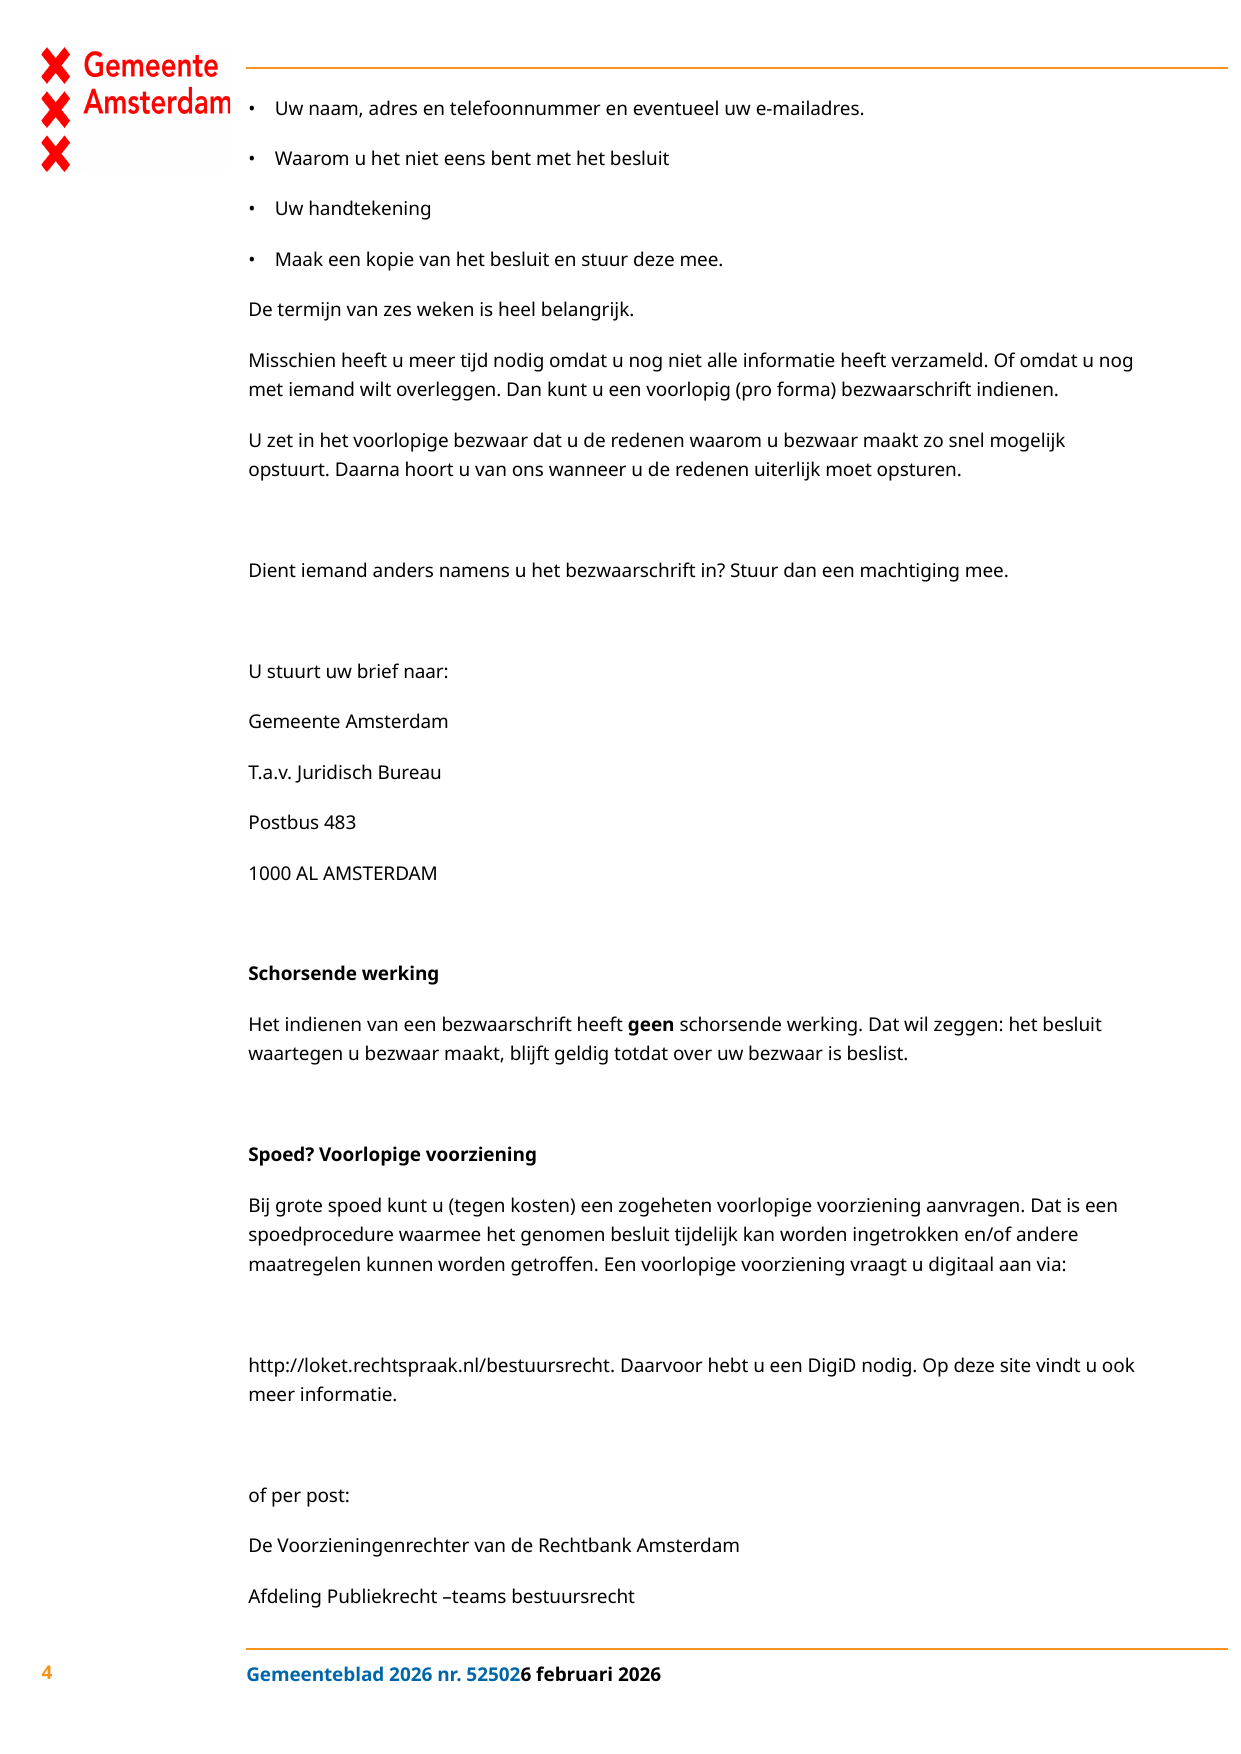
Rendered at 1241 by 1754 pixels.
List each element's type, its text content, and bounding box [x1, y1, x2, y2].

text Gemeente Amsterdam [248, 708, 1152, 734]
text De termijn van zes weken is heel belangrijk. [248, 296, 1152, 322]
text Misschien heeft u meer tijd nodig omdat u nog niet alle informatie heeft verzameld. Of omdat u nog met iemand wilt overleggen. Dan kunt u een voorlopig (pro forma) bezwaarschrift indienen. [248, 347, 1152, 402]
text • Uw handtekening [248, 196, 1152, 221]
text Postbus 483 [248, 809, 1152, 835]
text 1000 AL AMSTERDAM [248, 860, 1152, 886]
text U stuurt uw brief naar: [248, 658, 1152, 684]
text • Maak een kopie van het besluit en stuur deze mee. [248, 246, 1152, 272]
text http://loket.rechtspraak.nl/bestuursrecht. Daarvoor hebt u een DigiD nodig. Op deze site vindt u ook meer informatie. [248, 1352, 1152, 1407]
text • Waarom u het niet eens bent met het besluit [248, 145, 1152, 171]
text U zet in het voorlopige bezwaar dat u de redenen waarom u bezwaar maakt zo snel mogelijk opstuurt. Daarna hoort u van ons wanneer u de redenen uiterlijk moet opsturen. [248, 427, 1152, 482]
text De Voorzieningenrechter van de Rechtbank Amsterdam [248, 1533, 1152, 1558]
text Het indienen van een bezwaarschrift heeft geen schorsende werking. Dat wil zeggen: het besluit waartegen u bezwaar maakt, blijft geldig totdat over uw bezwaar is beslist. [248, 1011, 1152, 1066]
text T.a.v. Juridisch Bureau [248, 759, 1152, 785]
text Dient iemand anders namens u het bezwaarschrift in? Stuur dan een machtiging mee. [248, 557, 1152, 583]
text Bij grote spoed kunt u (tegen kosten) een zogeheten voorlopige voorziening aanvragen. Dat is een spoedprocedure waarmee het genomen besluit tijdelijk kan worden ingetrokken en/of andere maatregelen kunnen worden getroffen. Een voorlopige voorziening vraagt u digitaal aan via: [248, 1192, 1152, 1277]
text of per post: [248, 1482, 1152, 1508]
text Schorsende werking [248, 961, 1152, 986]
text Spoed? Voorlopige voorziening [248, 1141, 1152, 1167]
text Afdeling Publiekrecht –teams bestuursrecht [248, 1583, 1152, 1609]
text • Uw naam, adres en telefoonnummer en eventueel uw e-mailadres. [248, 95, 1152, 121]
picture [41, 47, 231, 172]
